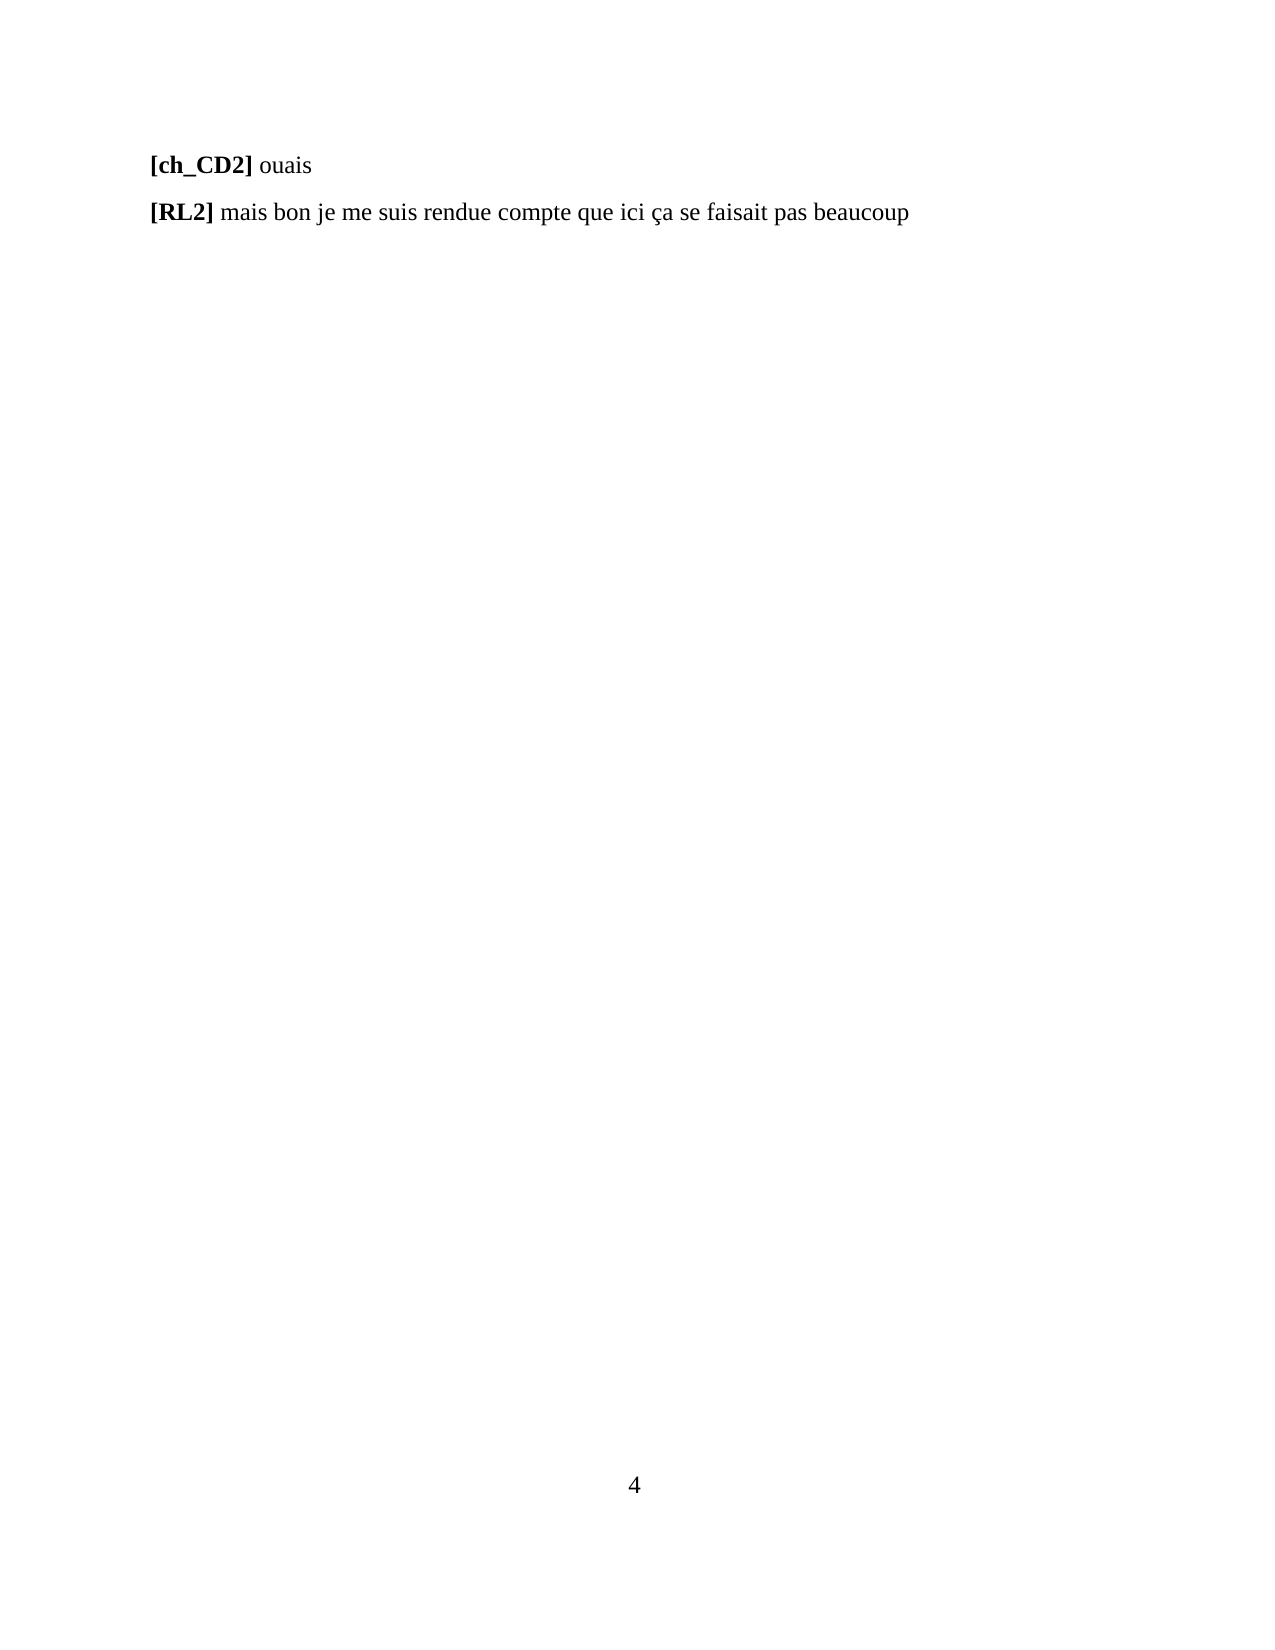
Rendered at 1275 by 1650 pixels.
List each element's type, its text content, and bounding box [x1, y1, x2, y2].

text [RL2] mais bon je me suis rendue compte que ici ça se faisait pas beaucoup [150, 197, 1125, 225]
text [ch_CD2] ouais [150, 150, 1125, 179]
